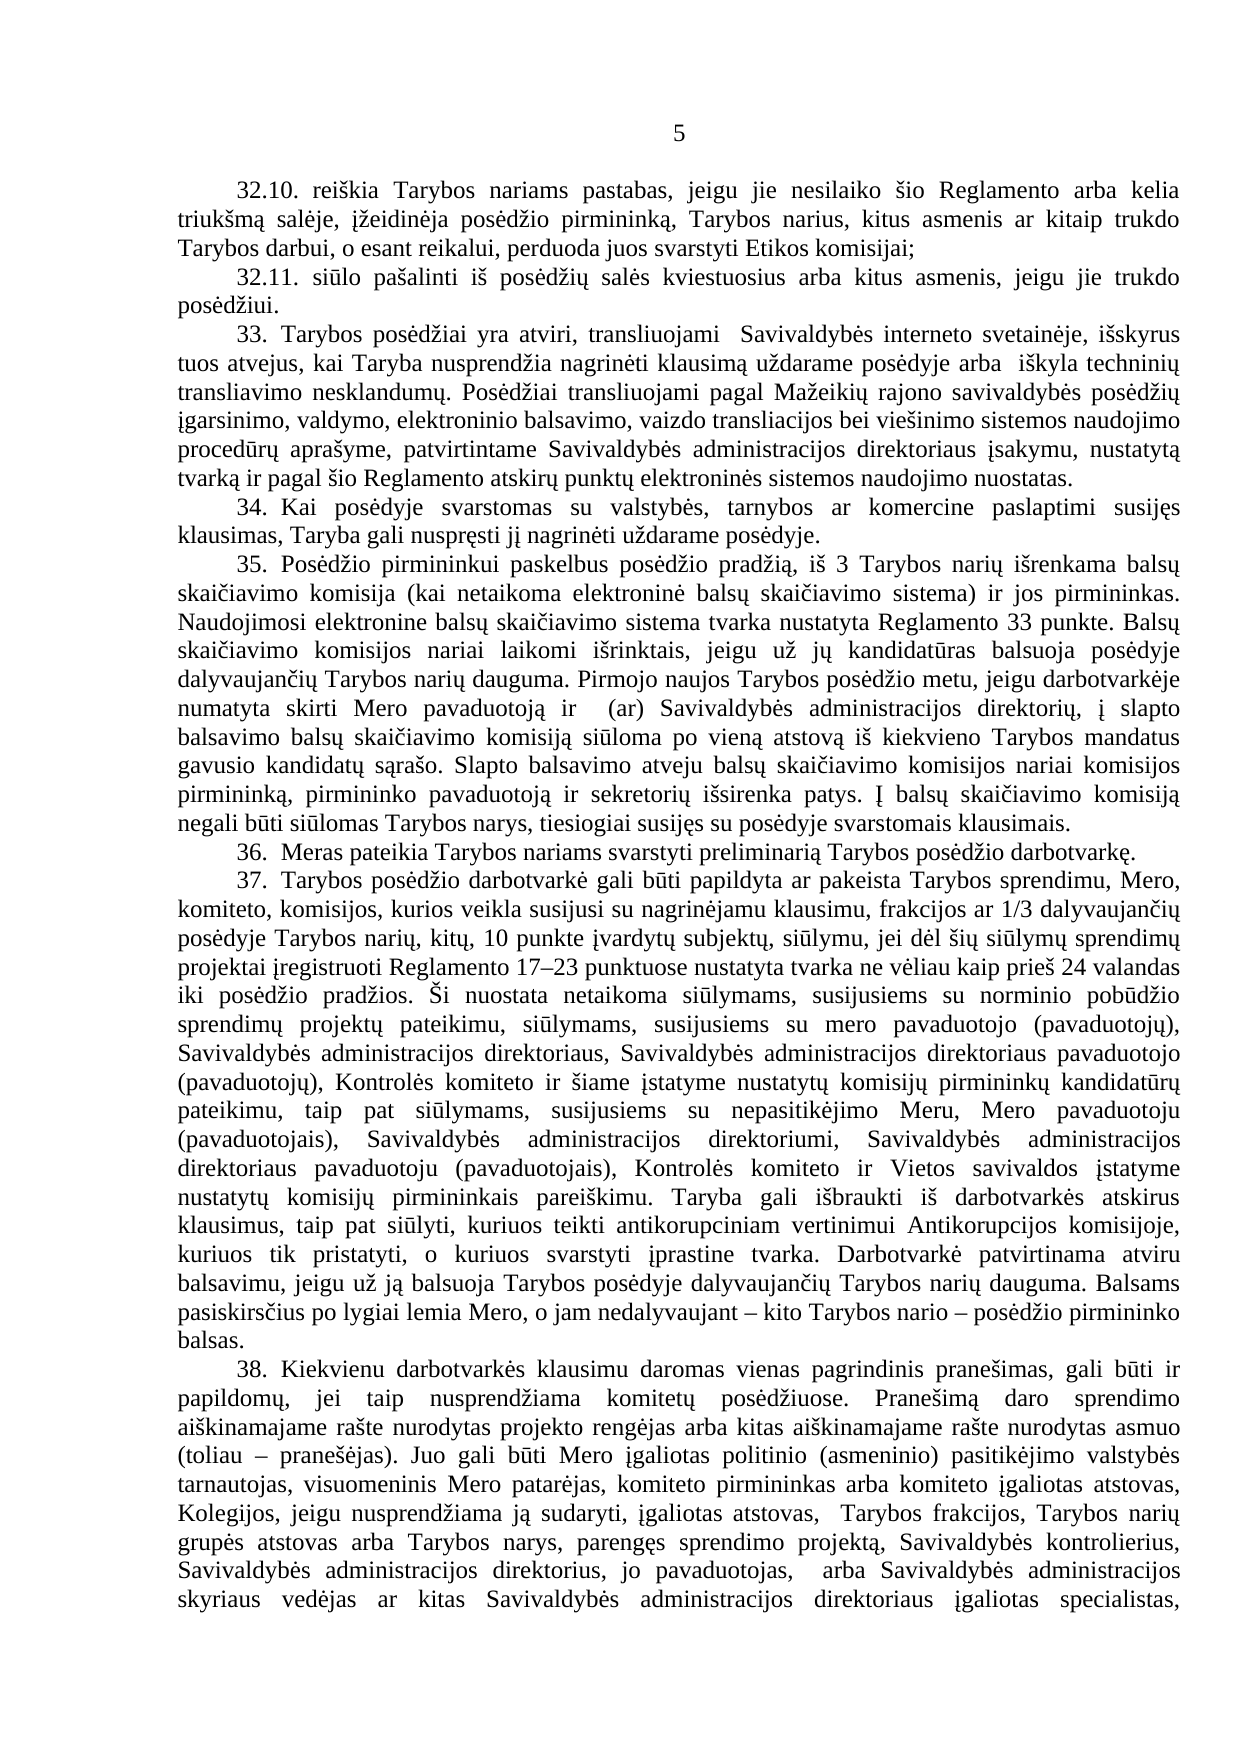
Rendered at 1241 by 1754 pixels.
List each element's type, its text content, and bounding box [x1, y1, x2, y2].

text 36. Meras pateikia Tarybos nariams svarstyti preliminarią Tarybos posėdžio darbotvarkę. [177, 837, 1181, 866]
text 38. Kiekvienu darbotvarkės klausimu daromas vienas pagrindinis pranešimas, gali būti ir papildomų, jei taip nusprendžiama komitetų posėdžiuose. Pranešimą daro sprendimo aiškinamajame rašte nurodytas projekto rengėjas arba kitas aiškinamajame rašte nurodytas asmuo (toliau – pranešėjas). Juo gali būti Mero įgaliotas politinio (asmeninio) pasitikėjimo valstybės tarnautojas, visuomeninis Mero patarėjas, komiteto pirmininkas arba komiteto įgaliotas atstovas, Kolegijos, jeigu nusprendžiama ją sudaryti, įgaliotas atstovas, Tarybos frakcijos, Tarybos narių grupės atstovas arba Tarybos narys, parengęs sprendimo projektą, Savivaldybės kontrolierius, Savivaldybės administracijos direktorius, jo pavaduotojas, arba Savivaldybės administracijos skyriaus vedėjas ar kitas Savivaldybės administracijos direktoriaus įgaliotas specialistas, [177, 1354, 1181, 1613]
text 32.11. siūlo pašalinti iš posėdžių salės kviestuosius arba kitus asmenis, jeigu jie trukdo posėdžiui. [177, 262, 1181, 319]
text 32.10. reiškia Tarybos nariams pastabas, jeigu jie nesilaiko šio Reglamento arba kelia triukšmą salėje, įžeidinėja posėdžio pirmininką, Tarybos narius, kitus asmenis ar kitaip trukdo Tarybos darbui, o esant reikalui, perduoda juos svarstyti Etikos komisijai; [177, 176, 1181, 262]
text 34. Kai posėdyje svarstomas su valstybės, tarnybos ar komercine paslaptimi susijęs klausimas, Taryba gali nuspręsti jį nagrinėti uždarame posėdyje. [177, 492, 1181, 549]
text 35. Posėdžio pirmininkui paskelbus posėdžio pradžią, iš 3 Tarybos narių išrenkama balsų skaičiavimo komisija (kai netaikoma elektroninė balsų skaičiavimo sistema) ir jos pirmininkas. Naudojimosi elektronine balsų skaičiavimo sistema tvarka nustatyta Reglamento 33 punkte. Balsų skaičiavimo komisijos nariai laikomi išrinktais, jeigu už jų kandidatūras balsuoja posėdyje dalyvaujančių Tarybos narių dauguma. Pirmojo naujos Tarybos posėdžio metu, jeigu darbotvarkėje numatyta skirti Mero pavaduotoją ir (ar) Savivaldybės administracijos direktorių, į slapto balsavimo balsų skaičiavimo komisiją siūloma po vieną atstovą iš kiekvieno Tarybos mandatus gavusio kandidatų sąrašo. Slapto balsavimo atveju balsų skaičiavimo komisijos nariai komisijos pirmininką, pirmininko pavaduotoją ir sekretorių išsirenka patys. Į balsų skaičiavimo komisiją negali būti siūlomas Tarybos narys, tiesiogiai susijęs su posėdyje svarstomais klausimais. [177, 549, 1181, 837]
text 33. Tarybos posėdžiai yra atviri, transliuojami Savivaldybės interneto svetainėje, išskyrus tuos atvejus, kai Taryba nusprendžia nagrinėti klausimą uždarame posėdyje arba iškyla techninių transliavimo nesklandumų. Posėdžiai transliuojami pagal Mažeikių rajono savivaldybės posėdžių įgarsinimo, valdymo, elektroninio balsavimo, vaizdo transliacijos bei viešinimo sistemos naudojimo procedūrų aprašyme, patvirtintame Savivaldybės administracijos direktoriaus įsakymu, nustatytą tvarką ir pagal šio Reglamento atskirų punktų elektroninės sistemos naudojimo nuostatas. [177, 319, 1181, 492]
text 37. Tarybos posėdžio darbotvarkė gali būti papildyta ar pakeista Tarybos sprendimu, Mero, komiteto, komisijos, kurios veikla susijusi su nagrinėjamu klausimu, frakcijos ar 1/3 dalyvaujančių posėdyje Tarybos narių, kitų, 10 punkte įvardytų subjektų, siūlymu, jei dėl šių siūlymų sprendimų projektai įregistruoti Reglamento 17–23 punktuose nustatyta tvarka ne vėliau kaip prieš 24 valandas iki posėdžio pradžios. Ši nuostata netaikoma siūlymams, susijusiems su norminio pobūdžio sprendimų projektų pateikimu, siūlymams, susijusiems su mero pavaduotojo (pavaduotojų), Savivaldybės administracijos direktoriaus, Savivaldybės administracijos direktoriaus pavaduotojo (pavaduotojų), Kontrolės komiteto ir šiame įstatyme nustatytų komisijų pirmininkų kandidatūrų pateikimu, taip pat siūlymams, susijusiems su nepasitikėjimo Meru, Mero pavaduotoju (pavaduotojais), Savivaldybės administracijos direktoriumi, Savivaldybės administracijos direktoriaus pavaduotoju (pavaduotojais), Kontrolės komiteto ir Vietos savivaldos įstatyme nustatytų komisijų pirmininkais pareiškimu. Taryba gali išbraukti iš darbotvarkės atskirus klausimus, taip pat siūlyti, kuriuos teikti antikorupciniam vertinimui Antikorupcijos komisijoje, kuriuos tik pristatyti, o kuriuos svarstyti įprastine tvarka. Darbotvarkė patvirtinama atviru balsavimu, jeigu už ją balsuoja Tarybos posėdyje dalyvaujančių Tarybos narių dauguma. Balsams pasiskirsčius po lygiai lemia Mero, o jam nedalyvaujant – kito Tarybos nario – posėdžio pirmininko balsas. [177, 866, 1181, 1354]
